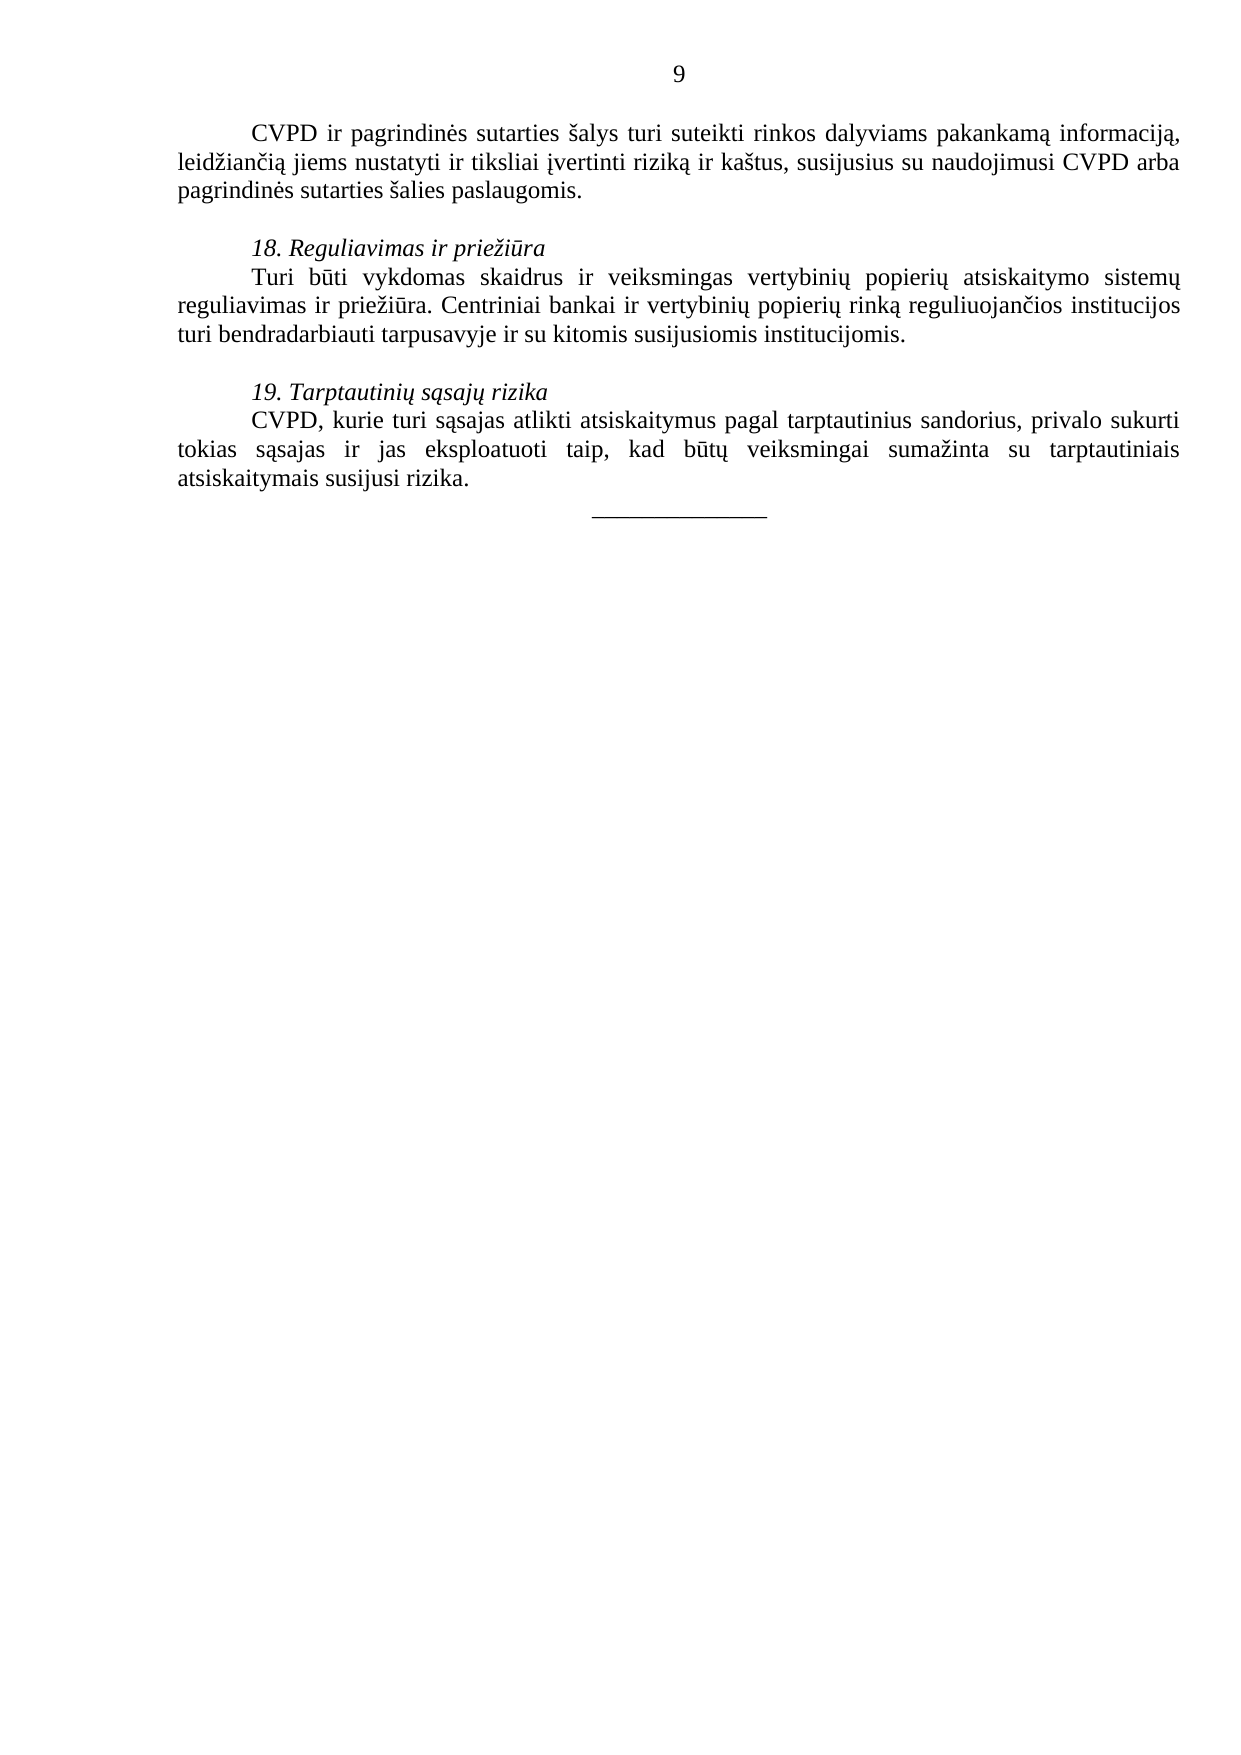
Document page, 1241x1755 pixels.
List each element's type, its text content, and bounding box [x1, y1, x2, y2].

text CVPD, kurie turi sąsajas atlikti atsiskaitymus pagal tarptautinius sandorius, privalo sukurti tokias sąsajas ir jas eksploatuoti taip, kad būtų veiksmingai sumažinta su tarptautiniais atsiskaitymais susijusi rizika. [177, 406, 1181, 492]
text ______________ [177, 492, 1181, 521]
text Turi būti vykdomas skaidrus ir veiksmingas vertybinių popierių atsiskaitymo sistemų reguliavimas ir priežiūra. Centriniai bankai ir vertybinių popierių rinką reguliuojančios institucijos turi bendradarbiauti tarpusavyje ir su kitomis susijusiomis institucijomis. [177, 262, 1181, 348]
text 18. Reguliavimas ir priežiūra [177, 233, 1181, 262]
text CVPD ir pagrindinės sutarties šalys turi suteikti rinkos dalyviams pakankamą informaciją, leidžiančią jiems nustatyti ir tiksliai įvertinti riziką ir kaštus, susijusius su naudojimusi CVPD arba pagrindinės sutarties šalies paslaugomis. [177, 118, 1181, 204]
text 19. Tarptautinių sąsajų rizika [177, 377, 1181, 406]
